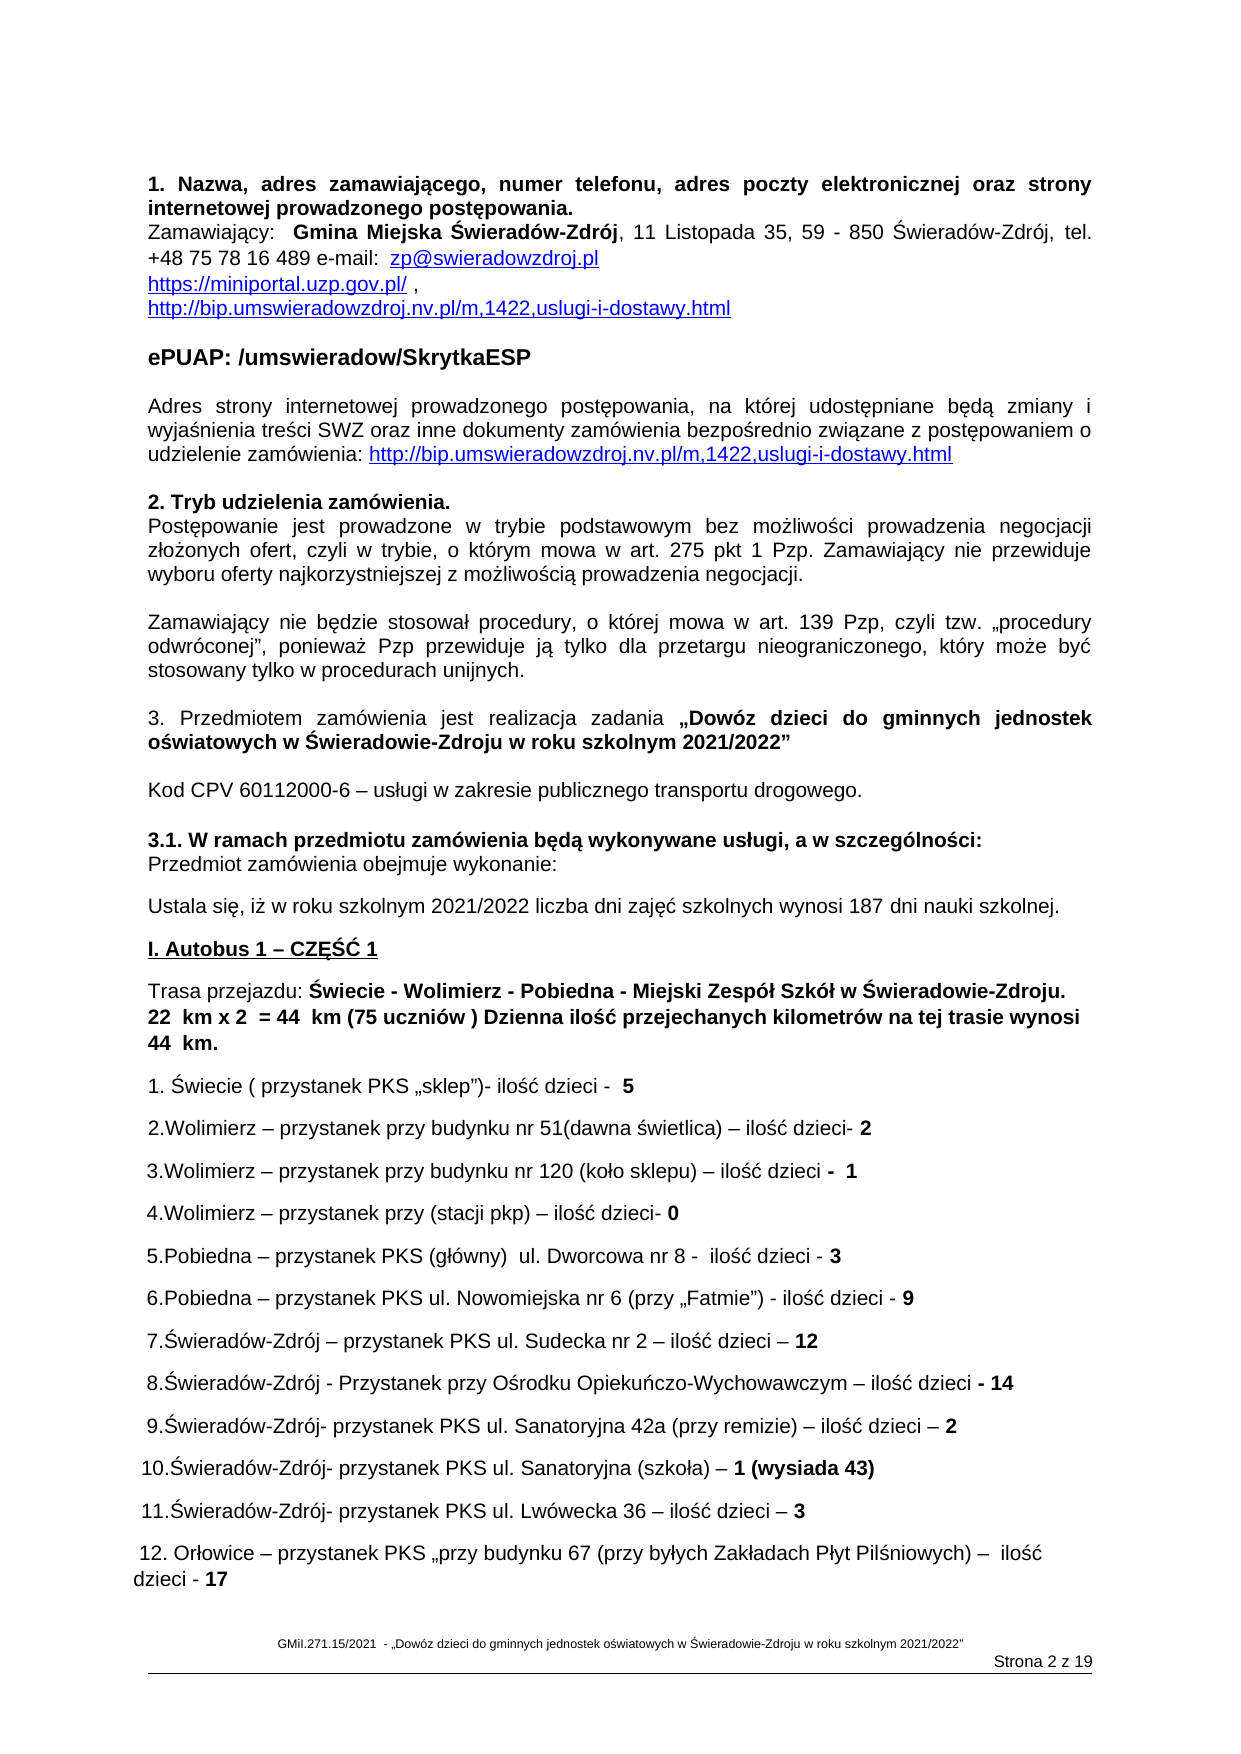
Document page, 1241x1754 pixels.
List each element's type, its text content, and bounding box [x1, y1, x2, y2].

text http://bip.umswieradowzdroj.nv.pl/m,1422,uslugi-i-dostawy.html [148, 296, 1092, 320]
text 2.Wolimierz – przystanek przy budynku nr 51(dawna świetlica) – ilość dzieci- 2 [148, 1116, 1092, 1140]
text 3.Wolimierz – przystanek przy budynku nr 120 (koło sklepu) – ilość dzieci - 1 [135, 1158, 1092, 1182]
text Przedmiot zamówienia obejmuje wykonanie: [148, 852, 1092, 876]
text Zamawiający: Gmina Miejska Świeradów-Zdrój, 11 Listopada 35, 59 - 850 Świeradów-Zdrój, tel. +48 75 78 16 489 e-mail: zp@swieradowzdroj.pl [148, 219, 1092, 272]
text I. Autobus 1 – CZĘŚĆ 1 [148, 937, 1092, 961]
text 11.Świeradów-Zdrój- przystanek PKS ul. Lwówecka 36 – ilość dzieci – 3 [135, 1498, 1092, 1522]
text 3. Przedmiotem zamówienia jest realizacja zadania „Dowóz dzieci do gminnych jednostek oświatowych w Świeradowie-Zdroju w roku szkolnym 2021/2022” [148, 706, 1093, 753]
text 10.Świeradów-Zdrój- przystanek PKS ul. Sanatoryjna (szkoła) – 1 (wysiada 43) [135, 1456, 1092, 1480]
text 8.Świeradów-Zdrój - Przystanek przy Ośrodku Opiekuńczo-Wychowawczym – ilość dzieci - 14 [135, 1371, 1092, 1395]
text Adres strony internetowej prowadzonego postępowania, na której udostępniane będą zmiany i wyjaśnienia treści SWZ oraz inne dokumenty zamówienia bezpośrednio związane z postępowaniem o udzielenie zamówienia: http://bip.umswieradowzdroj.nv.pl/m,1422,uslugi-i-dostawy.html [148, 394, 1092, 466]
text 4.Wolimierz – przystanek przy (stacji pkp) – ilość dzieci- 0 [135, 1201, 1092, 1225]
text 12. Orłowice – przystanek PKS „przy budynku 67 (przy byłych Zakładach Płyt Pilśniowych) – ilość dzieci - 17 [133, 1541, 1092, 1591]
text https://miniportal.uzp.gov.pl/ , [148, 272, 1092, 296]
text 1. Świecie ( przystanek PKS „sklep”)- ilość dzieci - 5 [148, 1073, 1092, 1097]
text 1. Nazwa, adres zamawiającego, numer telefonu, adres poczty elektronicznej oraz strony internetowej prowadzonego postępowania. [148, 172, 1092, 219]
text Trasa przejazdu: Świecie - Wolimierz - Pobiedna - Miejski Zespół Szkół w Świeradowie-Zdroju. 22 km x 2 = 44 km (75 uczniów ) Dzienna ilość przejechanych kilometrów na tej trasie wynosi 44 km. [148, 979, 1092, 1055]
text ePUAP: /umswieradow/SkrytkaESP [148, 344, 1092, 370]
text Postępowanie jest prowadzone w trybie podstawowym bez możliwości prowadzenia negocjacji złożonych ofert, czyli w trybie, o którym mowa w art. 275 pkt 1 Pzp. Zamawiający nie przewiduje wyboru oferty najkorzystniejszej z możliwością prowadzenia negocjacji. [148, 514, 1092, 586]
text 6.Pobiedna – przystanek PKS ul. Nowomiejska nr 6 (przy „Fatmie”) - ilość dzieci - 9 [135, 1286, 1092, 1310]
text 7.Świeradów-Zdrój – przystanek PKS ul. Sudecka nr 2 – ilość dzieci – 12 [135, 1328, 1092, 1352]
text 9.Świeradów-Zdrój- przystanek PKS ul. Sanatoryjna 42a (przy remizie) – ilość dzieci – 2 [135, 1413, 1092, 1437]
text 3.1. W ramach przedmiotu zamówienia będą wykonywane usługi, a w szczególności: [148, 828, 1092, 852]
text 5.Pobiedna – przystanek PKS (główny) ul. Dworcowa nr 8 - ilość dzieci - 3 [135, 1243, 1092, 1267]
text Kod CPV 60112000-6 – usługi w zakresie publicznego transportu drogowego. [148, 753, 1092, 801]
text Ustala się, iż w roku szkolnym 2021/2022 liczba dni zajęć szkolnych wynosi 187 dni nauki szkolnej. [148, 894, 1092, 918]
text 2. Tryb udzielenia zamówienia. [148, 490, 1092, 514]
text Zamawiający nie będzie stosował procedury, o której mowa w art. 139 Pzp, czyli tzw. „procedury odwróconej”, ponieważ Pzp przewiduje ją tylko dla przetargu nieograniczonego, który może być stosowany tylko w procedurach unijnych. [148, 610, 1092, 682]
